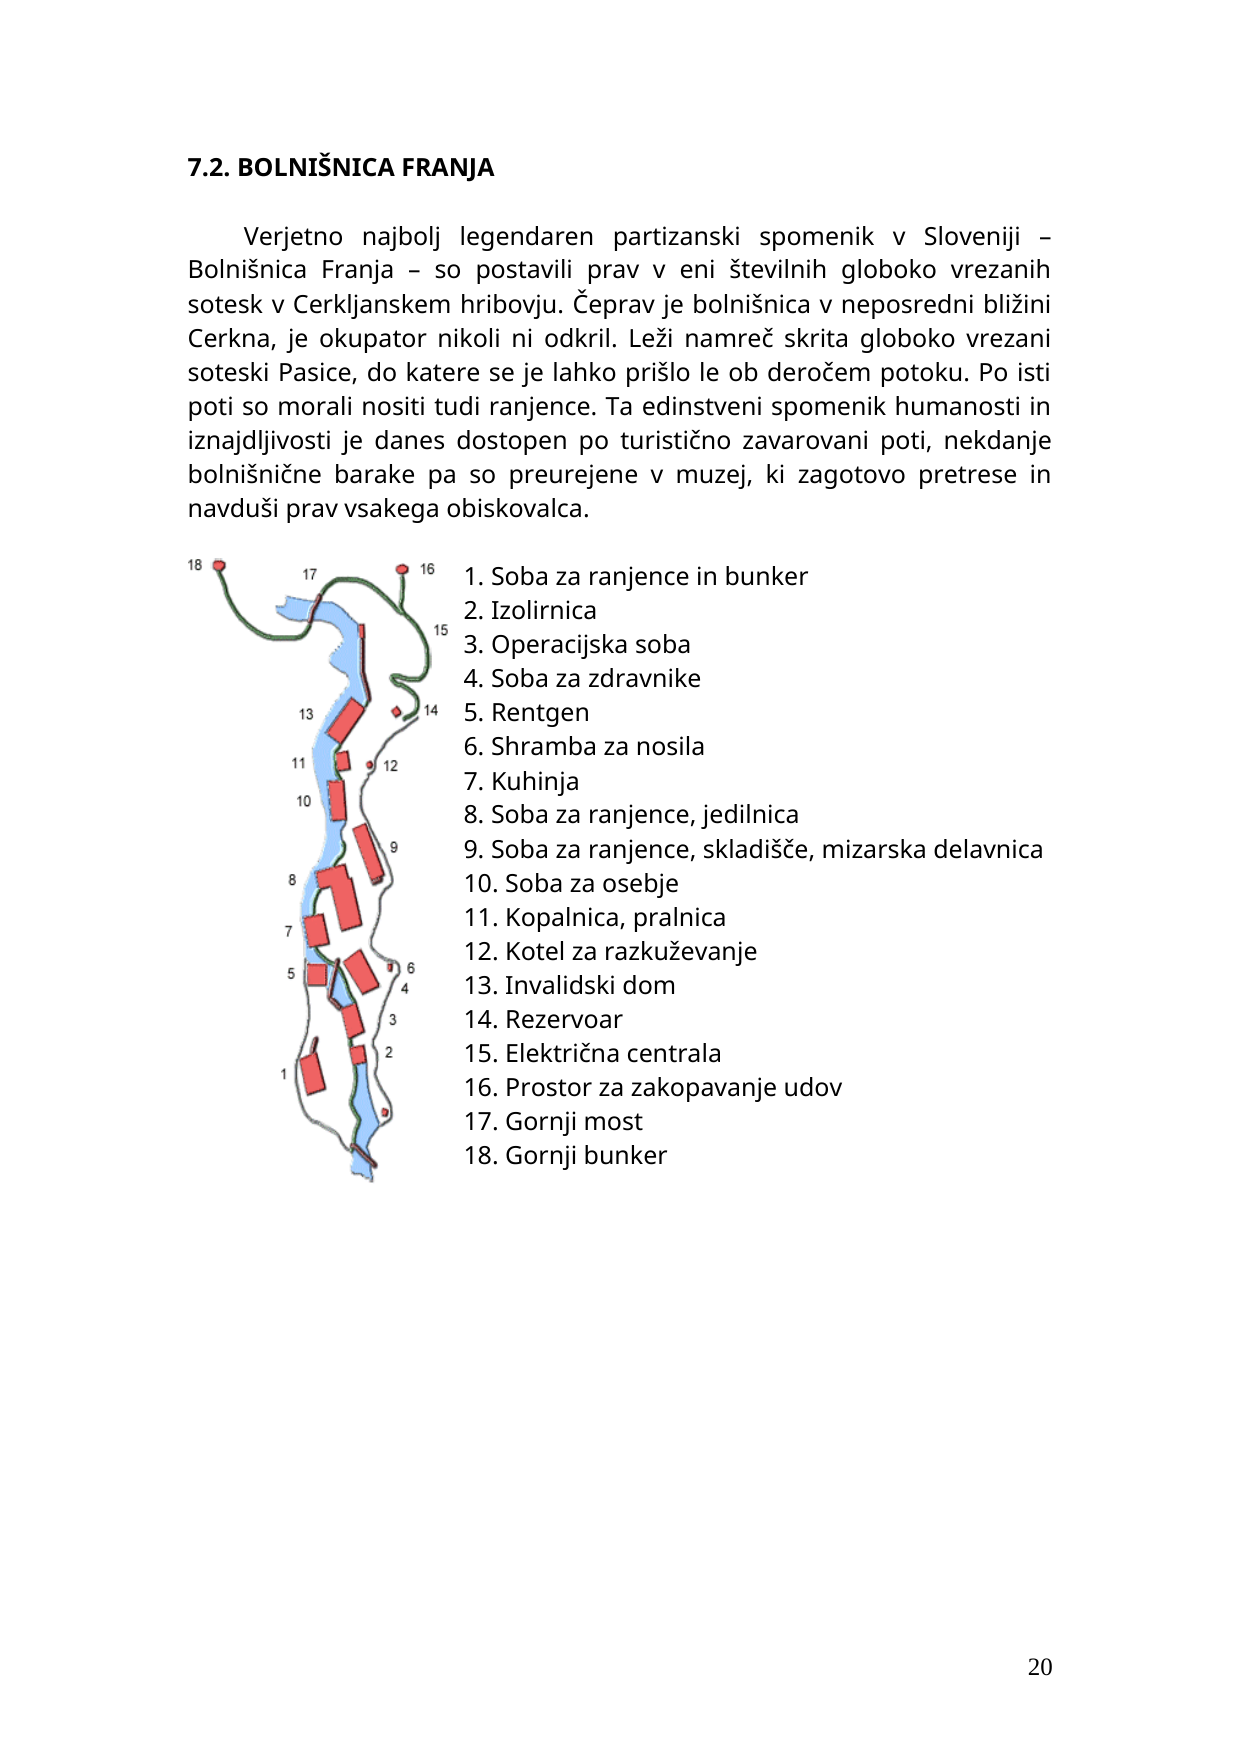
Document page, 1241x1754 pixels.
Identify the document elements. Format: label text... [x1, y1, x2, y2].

table_header [180, 559, 456, 1216]
table_cell 9. Soba za ranjence, skladišče, mizarska delavnica [456, 831, 1060, 865]
text 7.2. BOLNIŠNICA FRANJA [187, 150, 1053, 184]
table_cell 10. Soba za osebje [456, 865, 1060, 899]
table_cell 6. Shramba za nosila [456, 729, 1060, 763]
table_cell 7. Kuhinja [456, 763, 1060, 797]
table_cell 5. Rentgen [456, 695, 1060, 729]
table_cell 4. Soba za zdravnike [456, 661, 1060, 695]
picture [187, 558, 449, 1184]
table_cell 11. Kopalnica, pralnica [456, 899, 1060, 933]
text Verjetno najbolj legendaren partizanski spomenik v Sloveniji – Bolnišnica Franja – so postavili prav v eni številnih globoko vrezanih sotesk v Cerkljanskem hribovju. Čeprav je bolnišnica v neposredni bližini Cerkna, je okupator nikoli ni odkril. Leži namreč skrita globoko vrezani soteski Pasice, do katere se je lahko prišlo le ob deročem potoku. Po isti poti so morali nositi tudi ranjence. Ta edinstveni spomenik humanosti in iznajdljivosti je danes dostopen po turistično zavarovani poti, nekdanje bolnišnične barake pa so preurejene v muzej, ki zagotovo pretrese in navduši prav vsakega obiskovalca. [187, 218, 1053, 525]
table_cell 18. Gornji bunker [456, 1138, 1060, 1216]
table_cell 12. Kotel za razkuževanje [456, 934, 1060, 967]
table_cell 2. Izolirnica [456, 593, 1060, 627]
table_header 1. Soba za ranjence in bunker [456, 559, 1060, 593]
table_cell 13. Invalidski dom [456, 968, 1060, 1002]
table_cell 14. Rezervoar [456, 1002, 1060, 1036]
table_cell 17. Gornji most [456, 1104, 1060, 1138]
table_cell 8. Soba za ranjence, jedilnica [456, 797, 1060, 831]
table_cell 16. Prostor za zakopavanje udov [456, 1070, 1060, 1104]
table_cell 3. Operacijska soba [456, 627, 1060, 661]
table_cell 15. Električna centrala [456, 1036, 1060, 1070]
